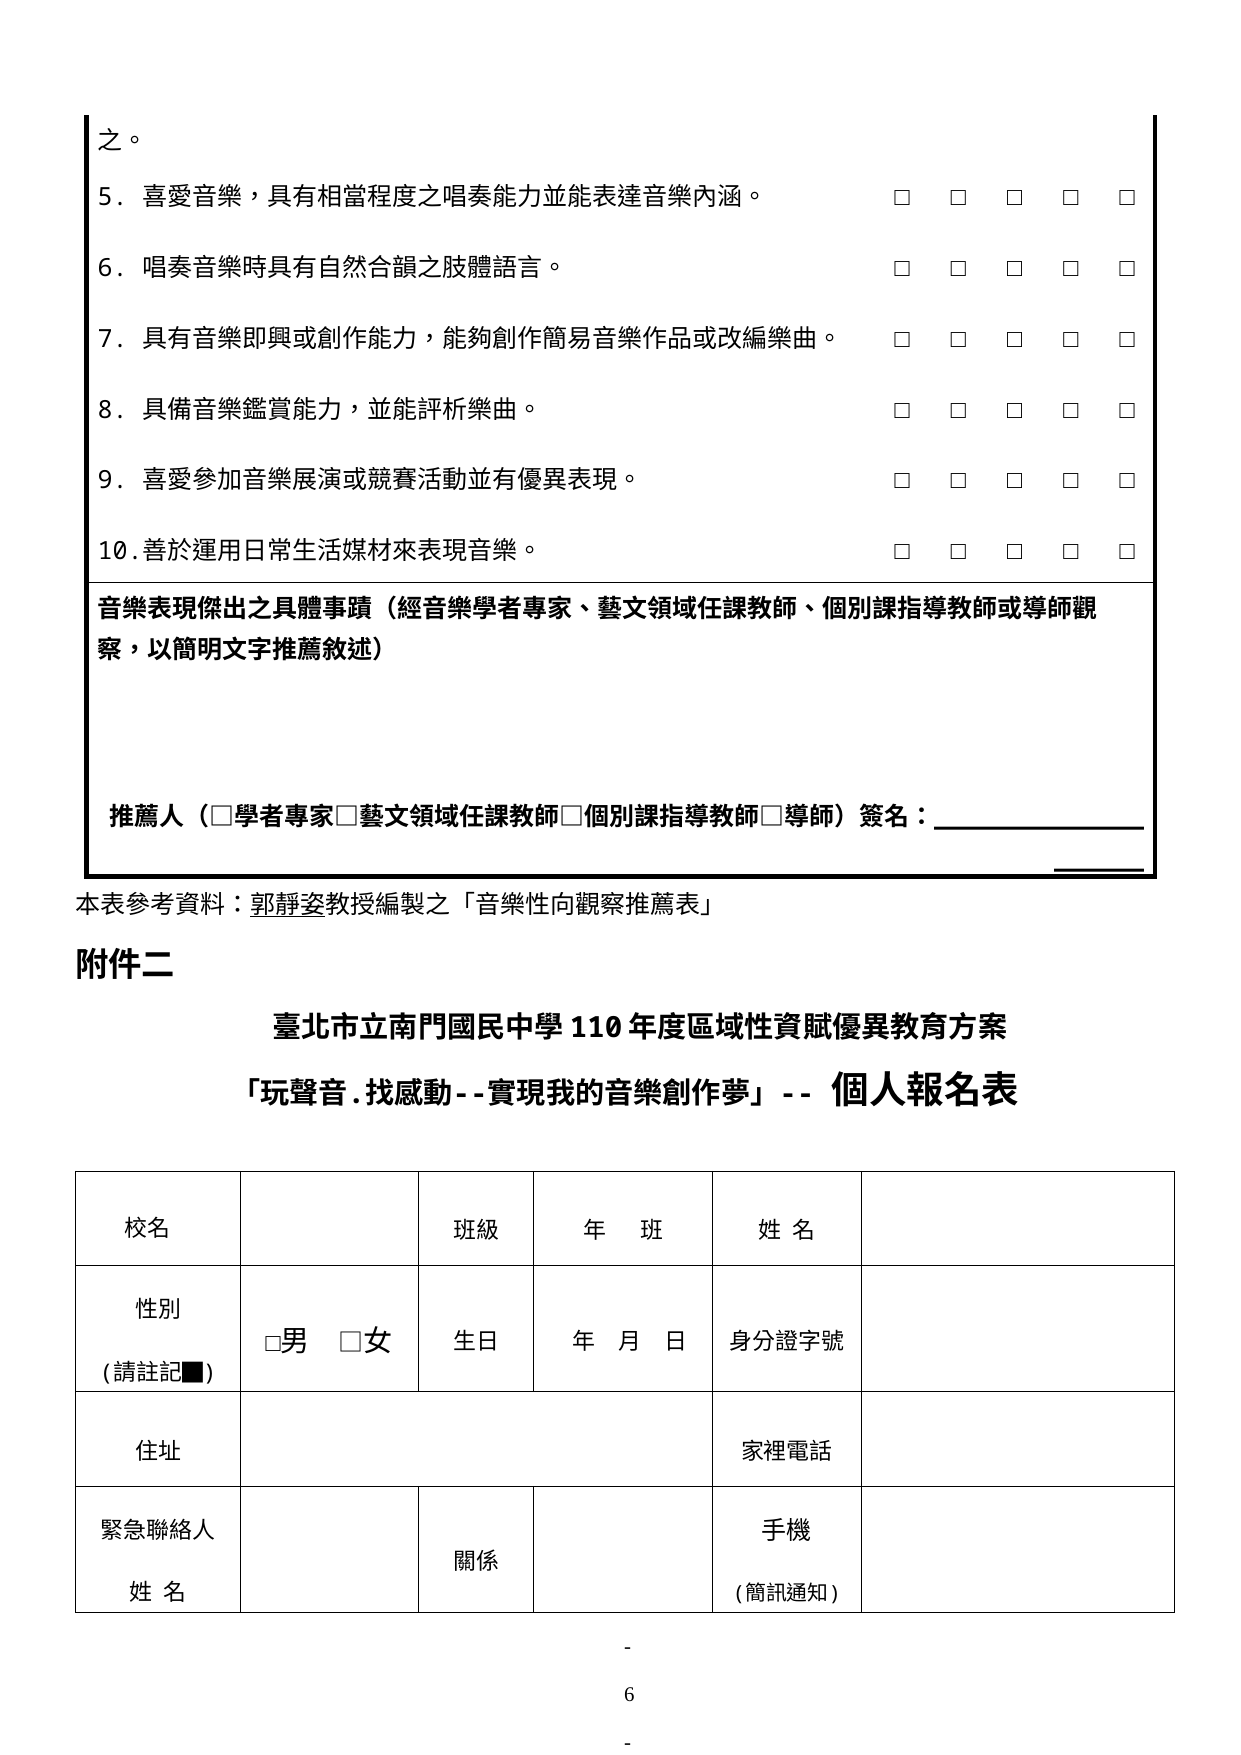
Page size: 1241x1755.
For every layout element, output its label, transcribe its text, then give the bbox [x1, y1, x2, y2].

table_cell [874, 115, 930, 157]
table_cell [930, 115, 986, 157]
table_cell □ [874, 369, 930, 440]
table_cell 5. 喜愛音樂，具有相當程度之唱奏能力並能表達音樂內涵。 [89, 157, 874, 227]
table_cell 年 月 日 [534, 1266, 712, 1391]
table_header [241, 1172, 418, 1265]
table_cell 身分證字號 [713, 1266, 861, 1391]
table_cell □ [1043, 369, 1099, 440]
table_cell 住址 [76, 1392, 240, 1486]
table_cell 緊急聯絡人 姓 名 [76, 1487, 240, 1612]
table_cell 手機 (簡訊通知) [713, 1487, 861, 1612]
table_cell □ [986, 511, 1042, 582]
table_cell □ [874, 157, 930, 227]
table_cell 家裡電話 [713, 1392, 861, 1486]
text 「玩聲音.找感動--實現我的音樂創作夢」-- 個人報名表 [75, 1046, 1175, 1108]
table_cell 10.善於運用日常生活媒材來表現音樂。 [89, 511, 874, 582]
table_cell □ [1043, 228, 1099, 298]
table_cell □ [1043, 511, 1099, 582]
table_cell 6. 唱奏音樂時具有自然合韻之肢體語言。 [89, 228, 874, 298]
table_cell 8. 具備音樂鑑賞能力，並能評析樂曲。 [89, 369, 874, 440]
table_cell [1099, 115, 1153, 157]
table_header [862, 1172, 1174, 1265]
table_cell 生日 [419, 1266, 533, 1391]
table_cell □ [930, 298, 986, 369]
table_cell [862, 1266, 1174, 1391]
table_cell [862, 1392, 1174, 1486]
table_cell □ [930, 228, 986, 298]
table_cell 性別 (請註記█) [76, 1266, 240, 1391]
table_cell □男 □女 [241, 1266, 418, 1391]
text 臺北市立南門國民中學110年度區域性資賦優異教育方案 [75, 983, 1175, 1046]
table_cell 之。 [89, 115, 874, 157]
table_cell 關係 [419, 1487, 533, 1612]
table_cell □ [986, 440, 1042, 511]
table_cell □ [874, 228, 930, 298]
table_cell □ [1099, 511, 1153, 582]
table_cell □ [1043, 157, 1099, 227]
table_header 校名 [76, 1172, 240, 1265]
table_cell □ [874, 511, 930, 582]
table_cell [241, 1487, 418, 1612]
table_cell □ [986, 298, 1042, 369]
table_cell □ [1099, 298, 1153, 369]
table_cell □ [986, 157, 1042, 227]
table_cell □ [1043, 440, 1099, 511]
table_cell □ [986, 369, 1042, 440]
table_cell [1043, 115, 1099, 157]
table_cell □ [1099, 157, 1153, 227]
table_cell 7. 具有音樂即興或創作能力，能夠創作簡易音樂作品或改編樂曲。 [89, 298, 874, 369]
table_cell □ [874, 298, 930, 369]
text 本表參考資料：郭靜姿教授編製之「音樂性向觀察推薦表」 [75, 879, 1175, 921]
table_cell □ [986, 228, 1042, 298]
table_header 年 班 [534, 1172, 712, 1265]
table_cell 9. 喜愛參加音樂展演或競賽活動並有優異表現。 [89, 440, 874, 511]
table_cell □ [1099, 228, 1153, 298]
table_cell [862, 1487, 1174, 1612]
table_cell 音樂表現傑出之具體事蹟（經音樂學者專家、藝文領域任課教師、個別課指導教師或導師觀察，以簡明文字推薦敘述） 推薦人（□學者專家□藝文領域任課教師□個別課指導教師□導師）簽名：____________________ [89, 583, 1153, 874]
table_cell [986, 115, 1042, 157]
table_cell □ [1099, 369, 1153, 440]
text 附件二 [75, 921, 1175, 983]
table_cell □ [930, 157, 986, 227]
table_cell □ [930, 369, 986, 440]
table_cell □ [874, 440, 930, 511]
table_cell [534, 1487, 712, 1612]
table_cell □ [1099, 440, 1153, 511]
table_cell □ [930, 440, 986, 511]
table_cell □ [1043, 298, 1099, 369]
table_cell □ [930, 511, 986, 582]
table_header 班級 [419, 1172, 533, 1265]
table_cell [241, 1392, 712, 1486]
table_header 姓 名 [713, 1172, 861, 1265]
